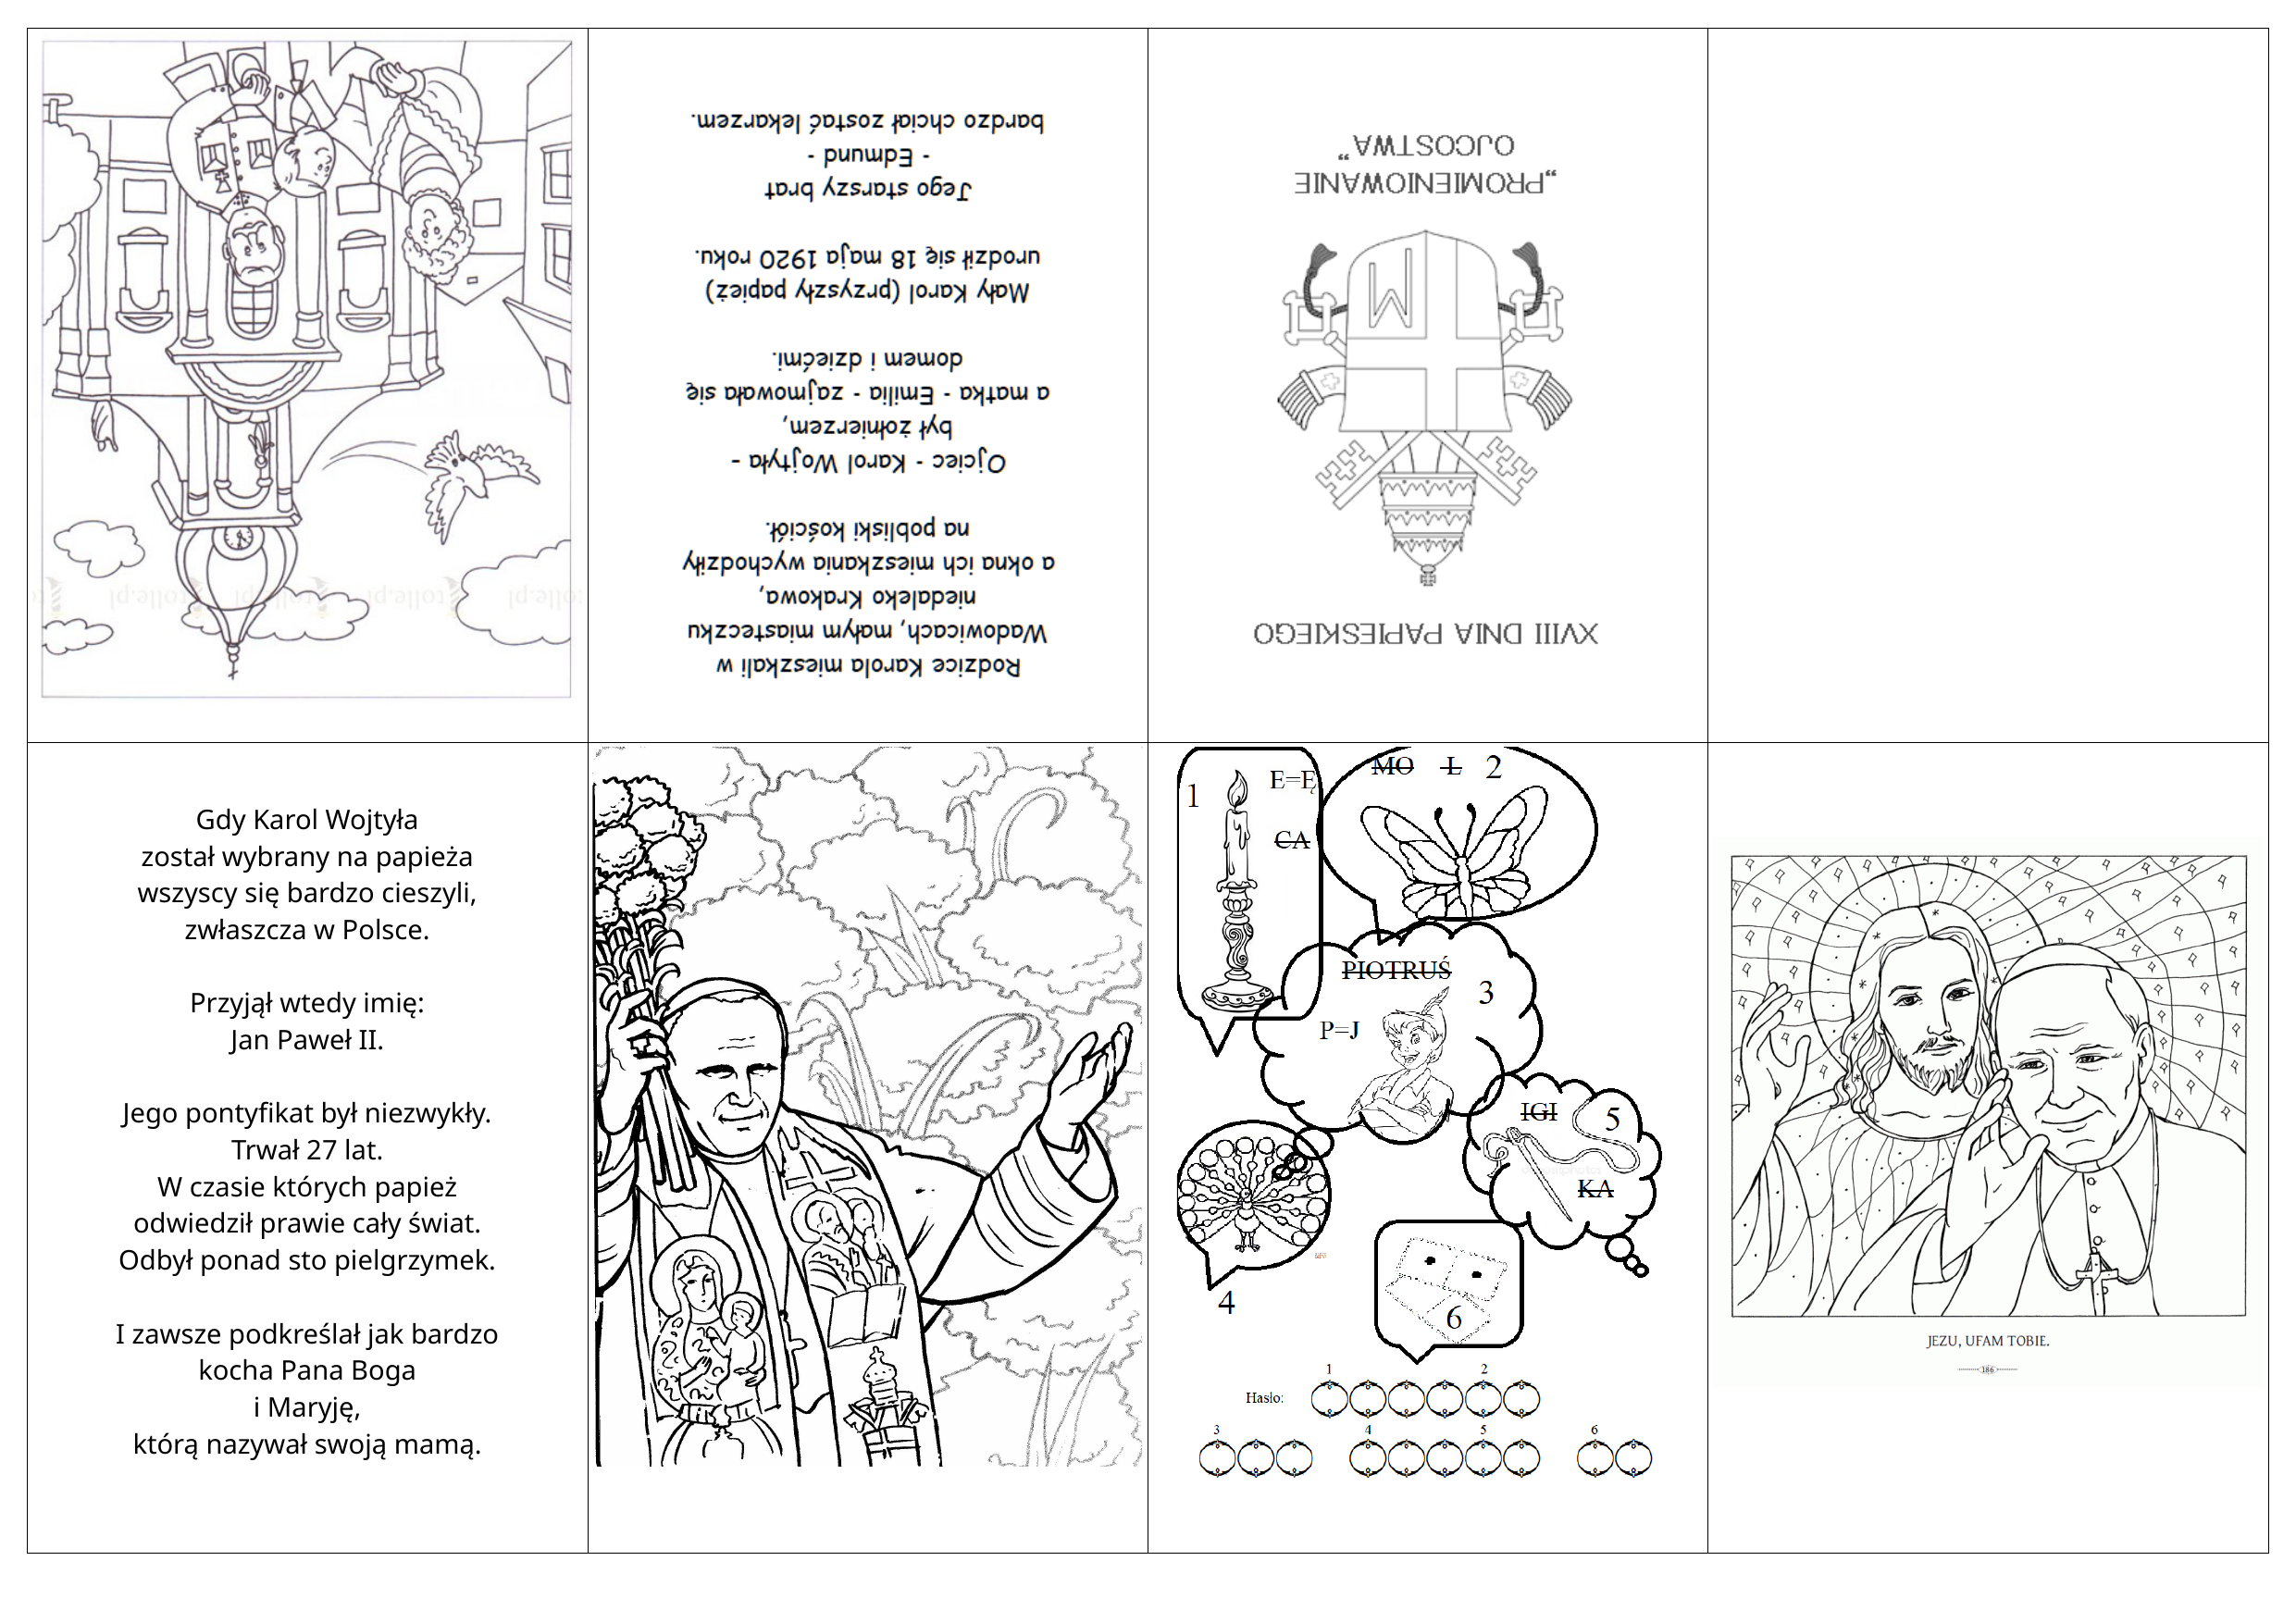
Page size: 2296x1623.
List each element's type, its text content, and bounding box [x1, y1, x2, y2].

picture [32, 32, 582, 711]
table_header [28, 711, 588, 742]
picture [1713, 837, 2263, 1387]
table_header [589, 29, 1148, 742]
picture [592, 77, 1143, 722]
table_header [1148, 29, 1707, 707]
table_cell Gdy Karol Wojtyła został wybrany na papieża wszyscy się bardzo cieszyli, zwłaszcza w Polsce. Przyjął wtedy imię: Jan Paweł II. Jego pontyfikat był niezwykły. Trwał 27 lat. W czasie których papież odwiedził prawie cały świat. Odbył ponad sto pielgrzymek. I zawsze podkreślał jak bardzo kocha Pana Boga i Maryję, którą nazywał swoją mamą. [28, 743, 588, 1553]
table_cell [589, 1467, 1148, 1553]
picture [1176, 747, 1679, 1508]
table_cell [1148, 743, 1707, 1553]
table_cell [1708, 743, 2268, 1553]
table_header [1148, 708, 1707, 742]
table_header [28, 29, 588, 710]
table_header [1708, 29, 2268, 742]
table_cell [589, 743, 1148, 1466]
picture [1171, 71, 1684, 708]
picture [592, 747, 1143, 1467]
